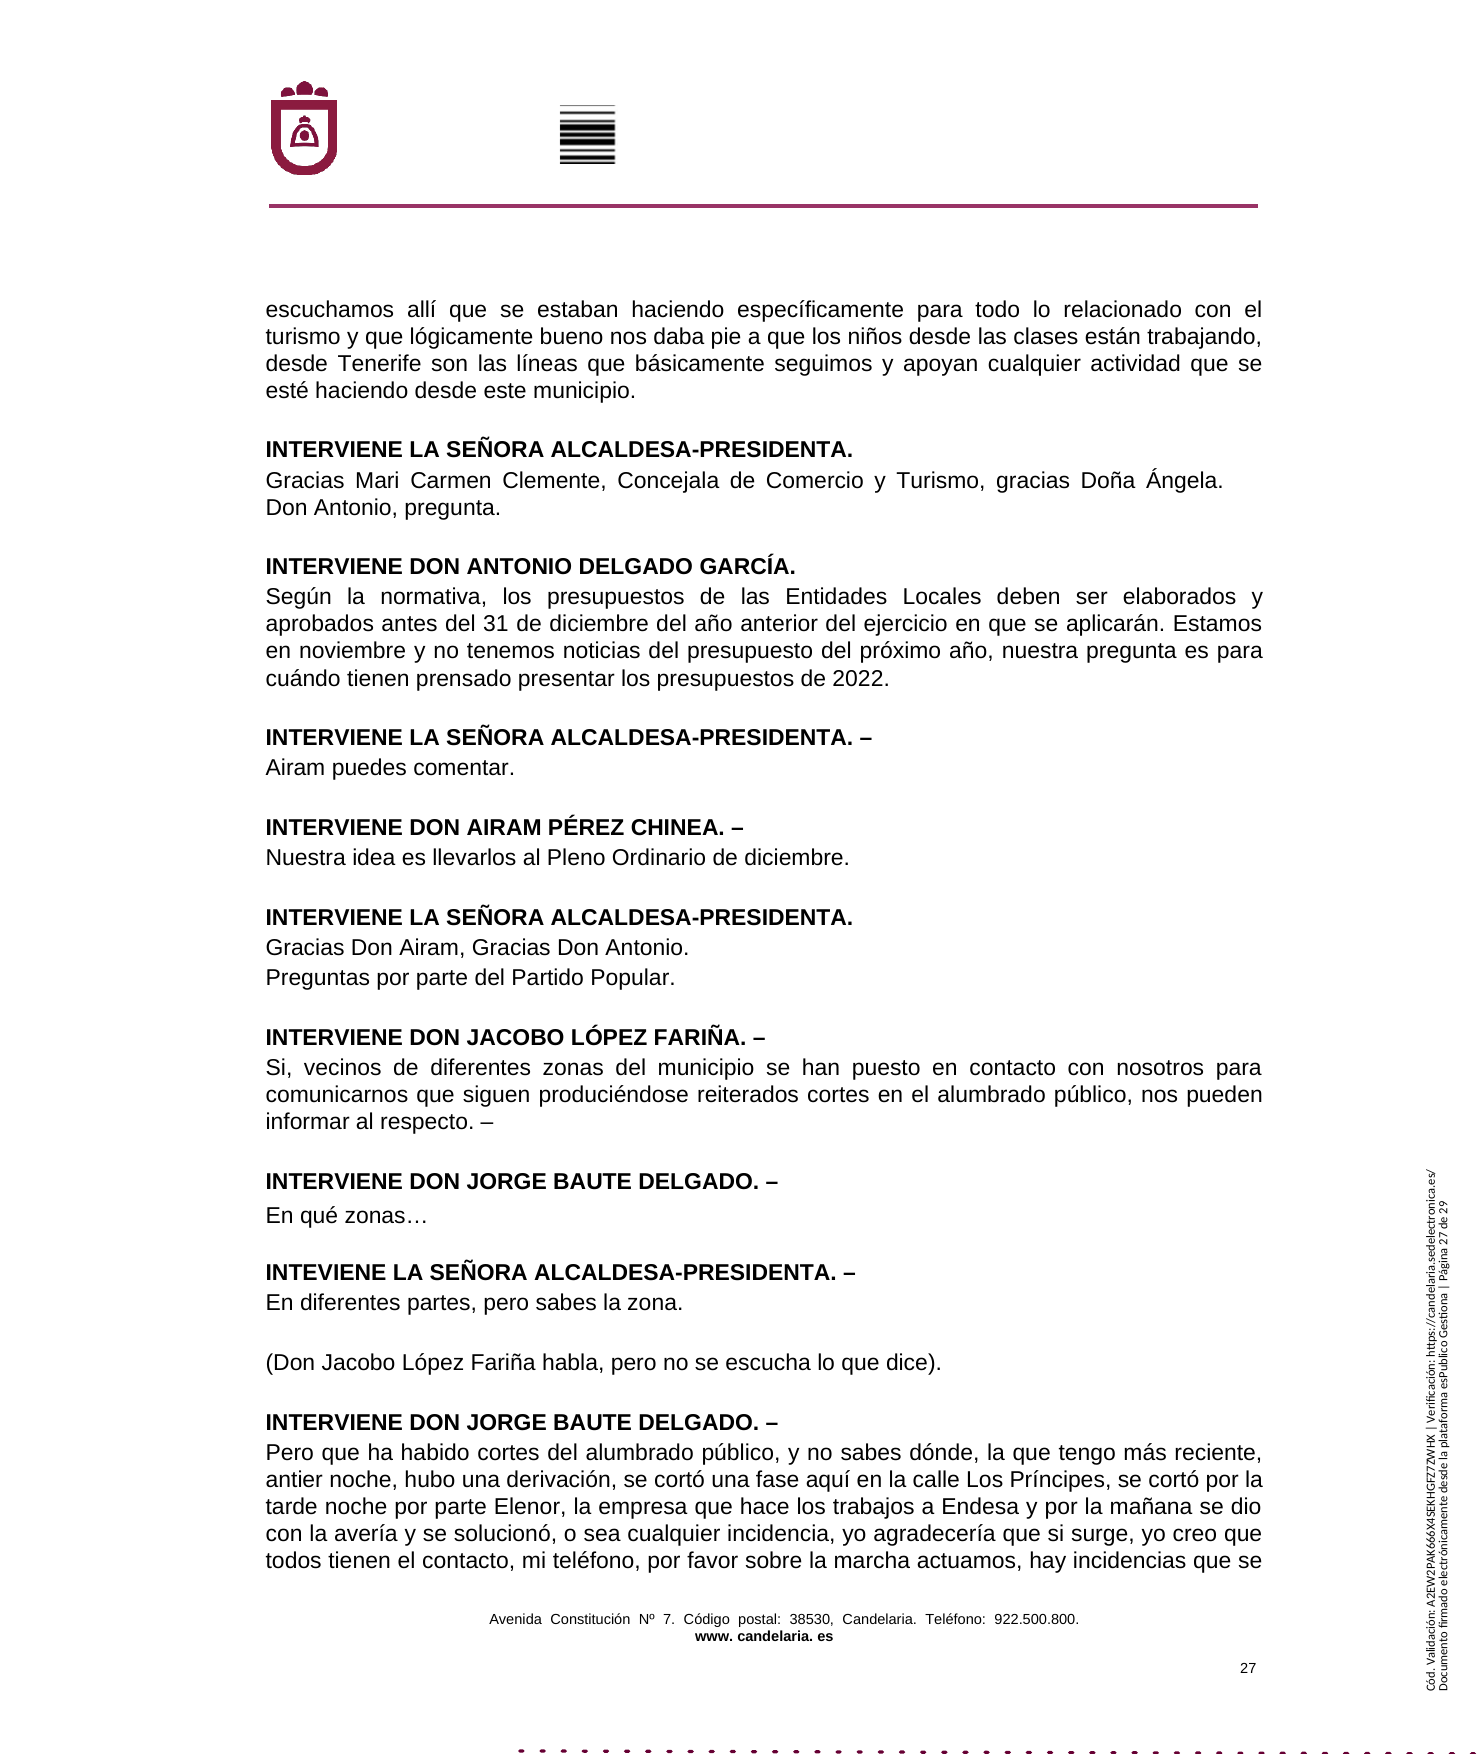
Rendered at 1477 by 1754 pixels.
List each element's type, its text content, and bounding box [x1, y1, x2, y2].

text INTERVIENE DON ANTONIO DELGADO GARCÍA. [265, 553, 1263, 579]
text Preguntas por parte del Partido Popular. [265, 964, 1263, 991]
text INTEVIENE LA SEÑORA ALCALDESA-PRESIDENTA. – [265, 1259, 1263, 1285]
text INTERVIENE LA SEÑORA ALCALDESA-PRESIDENTA. [265, 436, 1263, 463]
text Nuestra idea es llevarlos al Pleno Ordinario de diciembre. [265, 844, 1263, 871]
text INTERVIENE DON AIRAM PÉREZ CHINEA. – [265, 814, 1263, 840]
text Airam puedes comentar. [265, 754, 1263, 781]
text INTERVIENE DON JACOBO LÓPEZ FARIÑA. – [265, 1024, 1263, 1050]
text En qué zonas… [265, 1202, 1263, 1228]
text Si, vecinos de diferentes zonas del municipio se han puesto en contacto con nosotros para comunicarnos que siguen produciéndose reiterados cortes en el alumbrado público, nos pueden informar al respecto. – [265, 1054, 1263, 1134]
text INTERVIENE LA SEÑORA ALCALDESA-PRESIDENTA. – [265, 724, 1263, 750]
text (Don Jacobo López Fariña habla, pero no se escucha lo que dice). [265, 1349, 1263, 1375]
text INTERVIENE DON JORGE BAUTE DELGADO. – [265, 1408, 1263, 1435]
text escuchamos allí que se estaban haciendo específicamente para todo lo relacionado con el turismo y que lógicamente bueno nos daba pie a que los niños desde las clases están trabajando, desde Tenerife son las líneas que básicamente seguimos y apoyan cualquier actividad que se esté haciendo desde este municipio. [265, 296, 1263, 403]
text Gracias Mari Carmen Clemente, Concejala de Comercio y Turismo, gracias Doña Ángela. Don Antonio, pregunta. [265, 467, 1225, 520]
text En diferentes partes, pero sabes la zona. [265, 1289, 1263, 1315]
text Según la normativa, los presupuestos de las Entidades Locales deben ser elaborados y aprobados antes del 31 de diciembre del año anterior del ejercicio en que se aplicarán. Estamos en noviembre y no tenemos noticias del presupuesto del próximo año, nuestra pregunta es para cuándo tienen prensado presentar los presupuestos de 2022. [265, 583, 1263, 691]
text Pero que ha habido cortes del alumbrado público, y no sabes dónde, la que tengo más reciente, antier noche, hubo una derivación, se cortó una fase aquí en la calle Los Príncipes, se cortó por la tarde noche por parte Elenor, la empresa que hace los trabajos a Endesa y por la mañana se dio con la avería y se solucionó, o sea cualquier incidencia, yo agradecería que si surge, yo creo que todos tienen el contacto, mi teléfono, por favor sobre la marcha actuamos, hay incidencias que se [265, 1439, 1263, 1573]
text INTERVIENE LA SEÑORA ALCALDESA-PRESIDENTA. [265, 904, 1263, 930]
text INTERVIENE DON JORGE BAUTE DELGADO. – [265, 1168, 1263, 1194]
text Gracias Don Airam, Gracias Don Antonio. [265, 934, 1263, 960]
